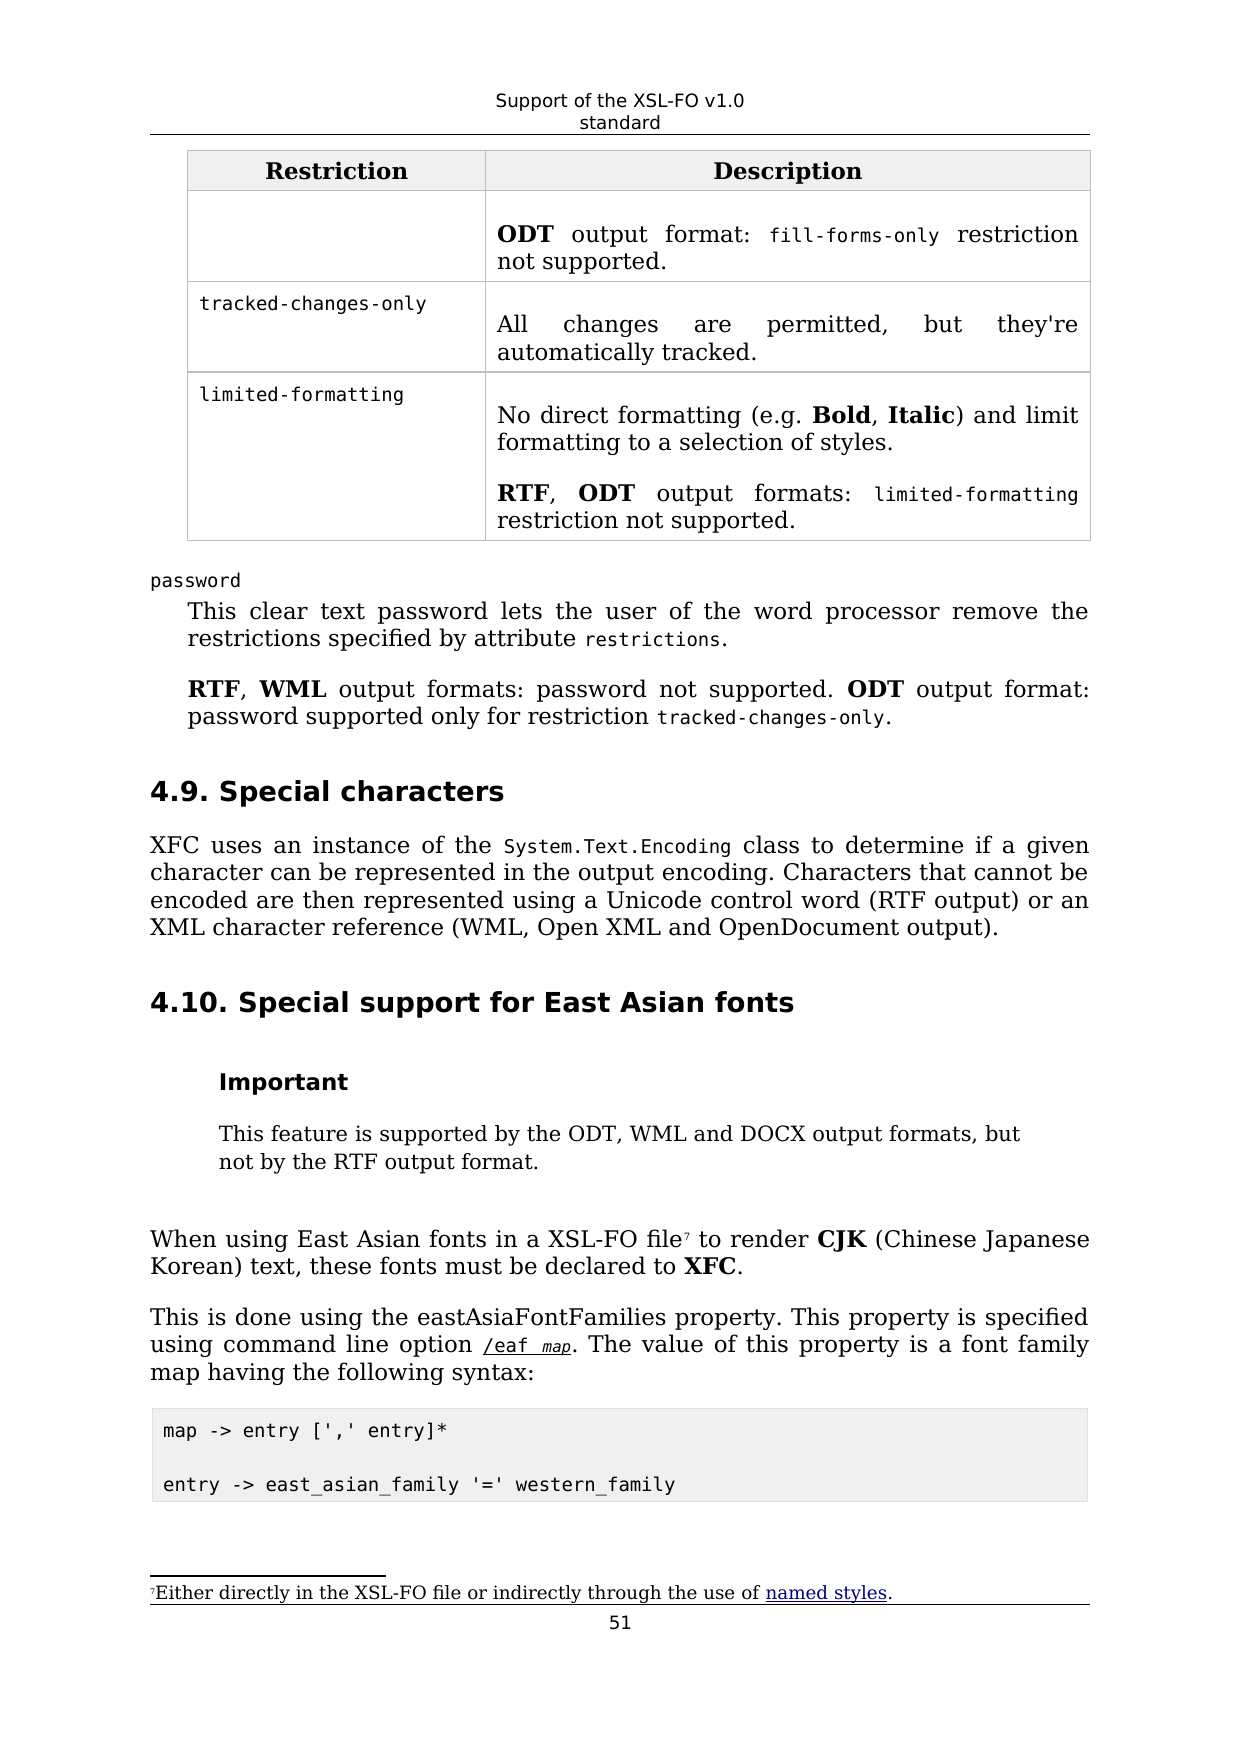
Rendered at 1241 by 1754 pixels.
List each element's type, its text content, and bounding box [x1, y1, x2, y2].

text password [150, 564, 1090, 591]
text 4.10. Special support for East Asian fonts [150, 987, 1090, 1019]
text This clear text password lets the user of the word processor remove the restrictions specified by attribute restrictions. [187, 597, 1090, 652]
table_header Description [486, 151, 1090, 190]
table_cell No direct formatting (e.g. Bold, Italic) and limit formatting to a selection of styles. RTF, ODT output formats: limited-formatting restriction not supported. [486, 373, 1090, 540]
text When using East Asian fonts in a XSL-FO file7 to render CJK (Chinese Japanese Korean) text, these fonts must be declared to XFC. [150, 1224, 1090, 1280]
text map -> entry [',' entry]* entry -> east_asian_family '=' western_family [153, 1409, 1087, 1501]
text 4.9. Special characters [150, 776, 1090, 808]
table_cell All changes are permitted, but they're automatically tracked. [486, 282, 1090, 371]
text This is done using the eastAsiaFontFamilies property. This property is specified using command line option /eaf map. The value of this property is a font family map having the following syntax: [150, 1303, 1090, 1385]
table_header Important This feature is supported by the ODT, WML and DOCX output formats, but not by the RTF output format. [219, 1069, 1021, 1174]
text 7Either directly in the XSL-FO file or indirectly through the use of named styles. [150, 1582, 1090, 1604]
table_cell ODT output format: fill-forms-only restriction not supported. [486, 191, 1090, 281]
table_cell limited-formatting [188, 373, 485, 540]
table_cell [188, 191, 485, 281]
text RTF, WML output formats: password not supported. ODT output format: password supported only for restriction tracked-changes-only. [187, 675, 1090, 730]
text XFC uses an instance of the System.Text.Encoding class to determine if a given character can be represented in the output encoding. Characters that cannot be encoded are then represented using a Unicode control word (RTF output) or an XML character reference (WML, Open XML and OpenDocument output). [150, 831, 1090, 941]
table_header Restriction [188, 151, 485, 190]
table_cell tracked-changes-only [188, 282, 485, 371]
